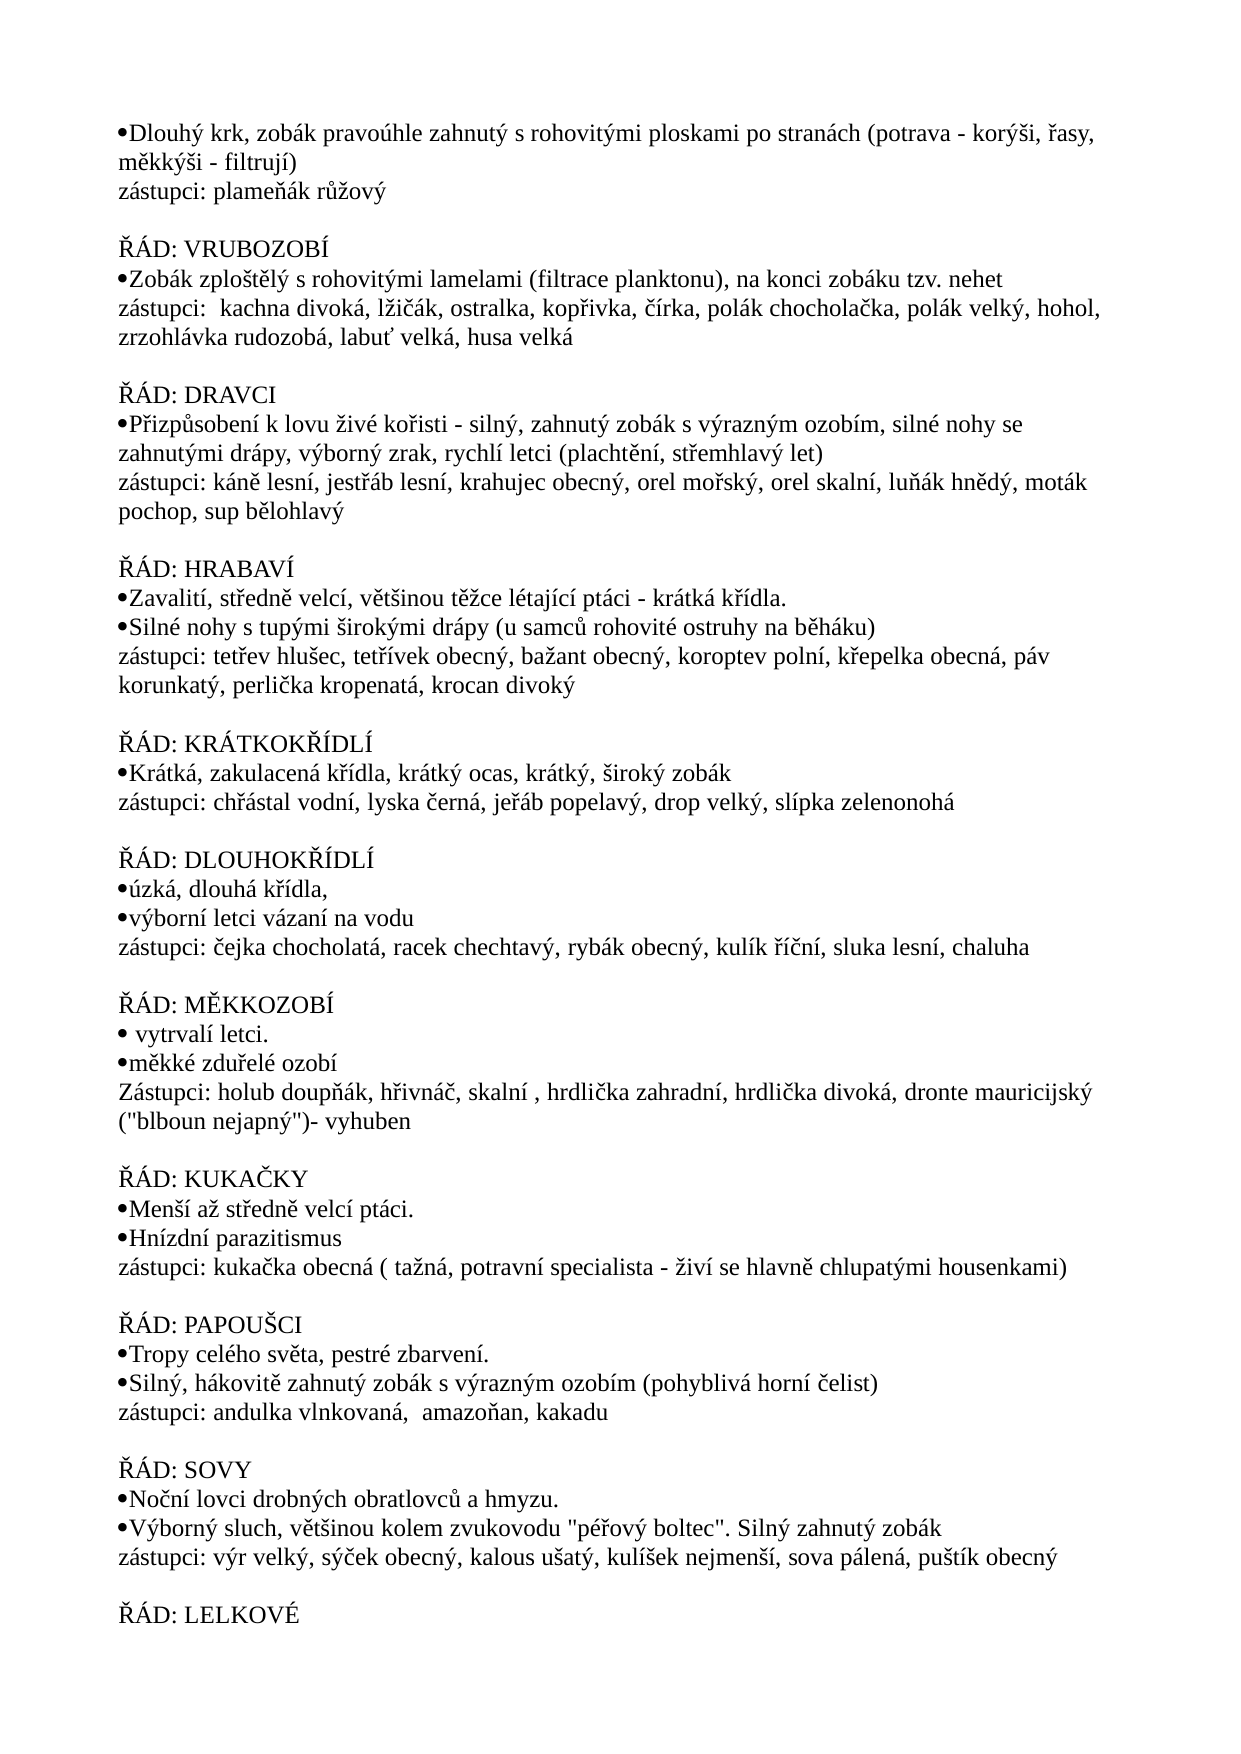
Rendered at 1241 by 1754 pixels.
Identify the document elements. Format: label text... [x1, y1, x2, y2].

text ŘÁD: HRABAVÍ [118, 554, 1122, 583]
list Tropy celého světa, pestré zbarvení. [118, 1339, 1122, 1368]
text ŘÁD: KRÁTKOKŘÍDLÍ [118, 728, 1122, 757]
text zástupci: kachna divoká, lžičák, ostralka, kopřivka, čírka, polák chocholačka, polák velký, hohol, zrzohlávka rudozobá, labuť velká, husa velká [118, 292, 1122, 351]
text ŘÁD: LELKOVÉ [118, 1600, 1122, 1629]
text ŘÁD: PAPOUŠCI [118, 1310, 1122, 1339]
list úzká, dlouhá křídla, [118, 874, 1122, 903]
text zástupci: andulka vlnkovaná, amazoňan, kakadu [118, 1397, 1122, 1426]
list Silný, hákovitě zahnutý zobák s výrazným ozobím (pohyblivá horní čelist) [118, 1368, 1122, 1397]
text ŘÁD: DRAVCI [118, 380, 1122, 409]
list vytrvalí letci. [118, 1019, 1122, 1048]
text zástupci: výr velký, sýček obecný, kalous ušatý, kulíšek nejmenší, sova pálená, puštík obecný [118, 1542, 1122, 1571]
text zástupci: plameňák růžový [118, 176, 1122, 205]
list Menší až středně velcí ptáci. [118, 1193, 1122, 1222]
text zástupci: tetřev hlušec, tetřívek obecný, bažant obecný, koroptev polní, křepelka obecná, páv korunkatý, perlička kropenatá, krocan divoký [118, 641, 1122, 699]
list Dlouhý krk, zobák pravoúhle zahnutý s rohovitými ploskami po stranách (potrava - korýši, řasy, měkkýši - filtrují) [118, 118, 1122, 176]
text zástupci: čejka chocholatá, racek chechtavý, rybák obecný, kulík říční, sluka lesní, chaluha [118, 932, 1122, 961]
list Zobák zploštělý s rohovitými lamelami (filtrace planktonu), na konci zobáku tzv. nehet [118, 263, 1122, 292]
text ŘÁD: DLOUHOKŘÍDLÍ [118, 845, 1122, 874]
text ŘÁD: MĚKKOZOBÍ [118, 990, 1122, 1019]
text ŘÁD: VRUBOZOBÍ [118, 234, 1122, 263]
list Silné nohy s tupými širokými drápy (u samců rohovité ostruhy na běháku) [118, 612, 1122, 641]
text zástupci: kukačka obecná ( tažná, potravní specialista - živí se hlavně chlupatými housenkami) [118, 1252, 1122, 1281]
text Zástupci: holub doupňák, hřivnáč, skalní , hrdlička zahradní, hrdlička divoká, dronte mauricijský ("blboun nejapný")- vyhuben [118, 1077, 1122, 1135]
text zástupci: káně lesní, jestřáb lesní, krahujec obecný, orel mořský, orel skalní, luňák hnědý, moták pochop, sup bělohlavý [118, 467, 1122, 525]
list Přizpůsobení k lovu živé kořisti - silný, zahnutý zobák s výrazným ozobím, silné nohy se zahnutými drápy, výborný zrak, rychlí letci (plachtění, střemhlavý let) [118, 409, 1122, 467]
list měkké zduřelé ozobí [118, 1048, 1122, 1077]
list Krátká, zakulacená křídla, krátký ocas, krátký, široký zobák [118, 757, 1122, 787]
text ŘÁD: SOVY [118, 1455, 1122, 1484]
list výborní letci vázaní na vodu [118, 903, 1122, 932]
text zástupci: chřástal vodní, lyska černá, jeřáb popelavý, drop velký, slípka zelenonohá [118, 787, 1122, 816]
text ŘÁD: KUKAČKY [118, 1164, 1122, 1193]
list Hnízdní parazitismus [118, 1222, 1122, 1252]
list Noční lovci drobných obratlovců a hmyzu. [118, 1484, 1122, 1513]
list Zavalití, středně velcí, většinou těžce létající ptáci - krátká křídla. [118, 583, 1122, 612]
list Výborný sluch, většinou kolem zvukovodu "péřový boltec". Silný zahnutý zobák [118, 1513, 1122, 1542]
